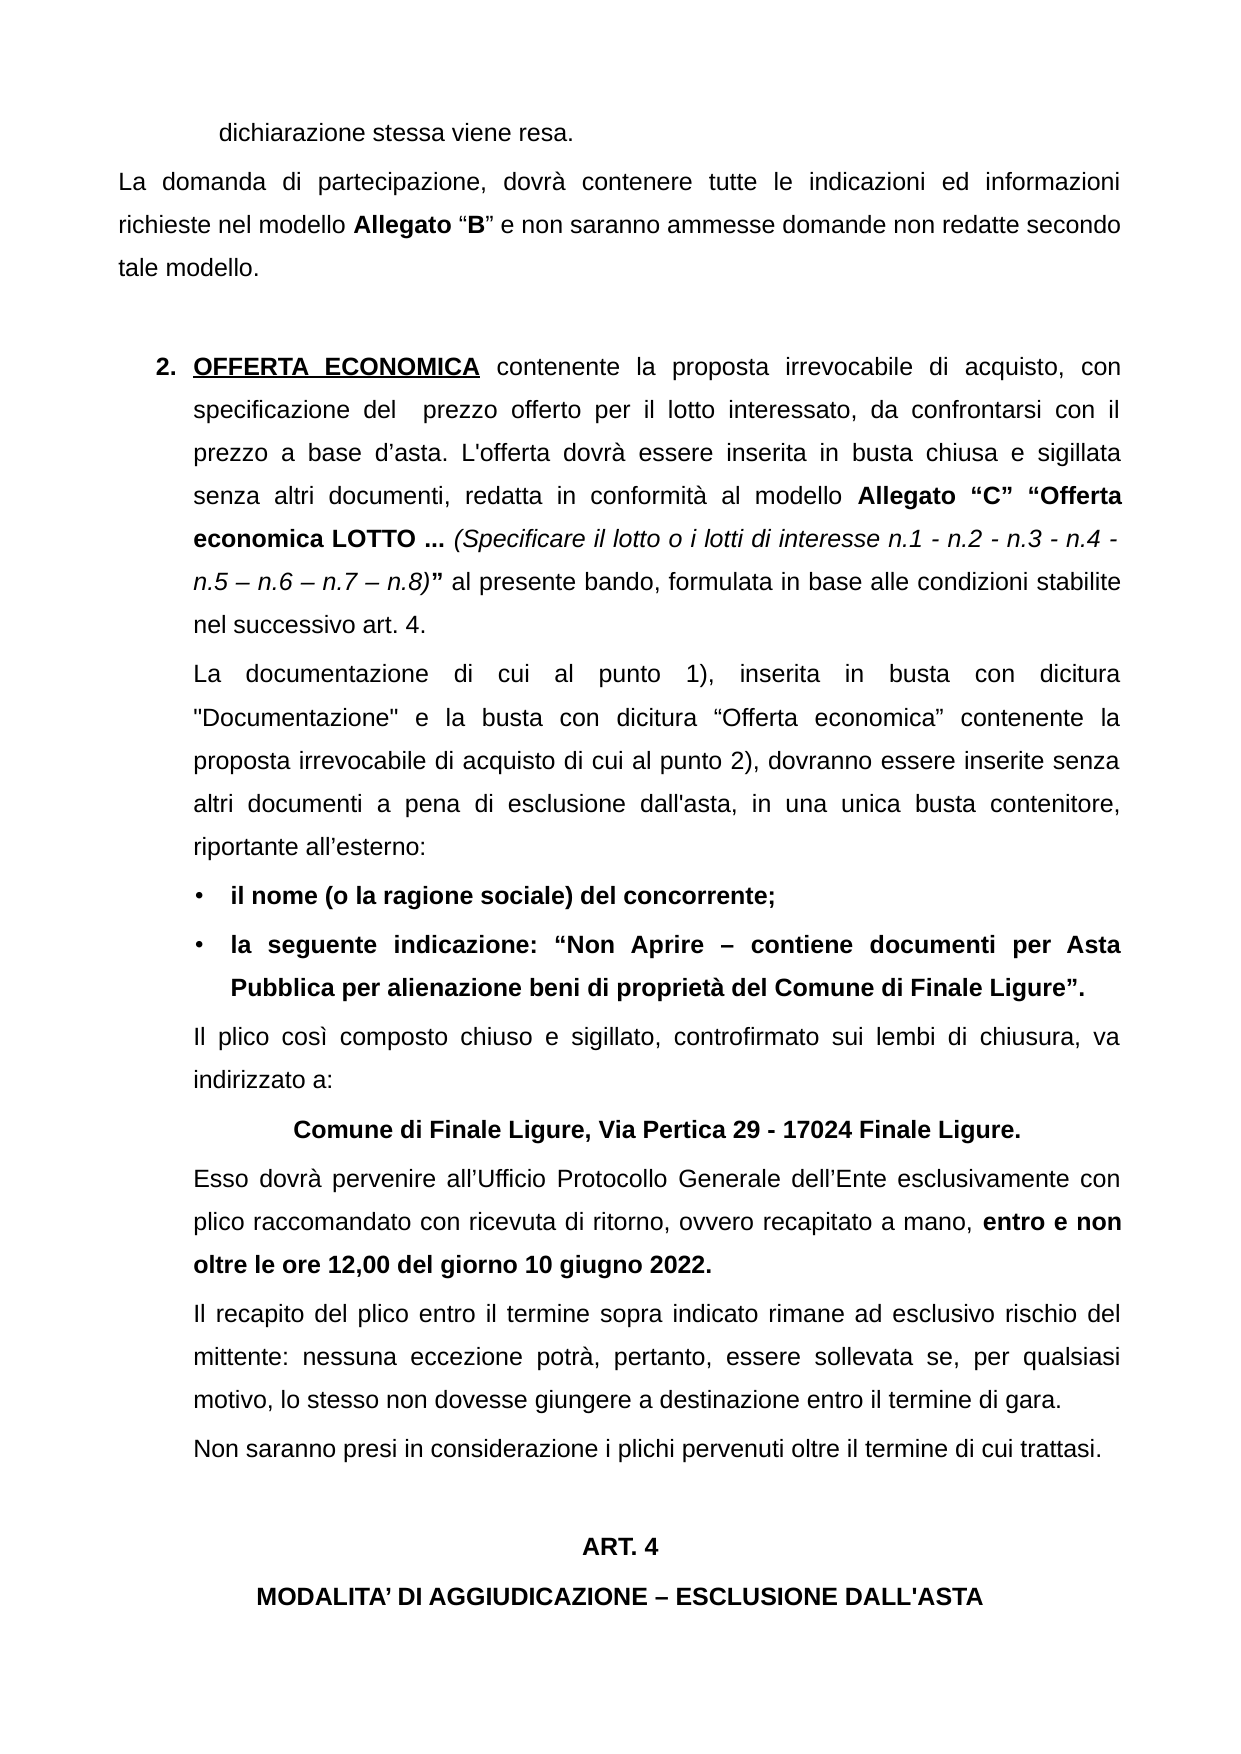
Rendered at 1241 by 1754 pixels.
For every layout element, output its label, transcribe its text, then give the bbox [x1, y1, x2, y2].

text La domanda di partecipazione, dovrà contenere tutte le indicazioni ed informazioni richieste nel modello Allegato “B” e non saranno ammesse domande non redatte secondo tale modello. [118, 167, 1122, 282]
list il nome (o la ragione sociale) del concorrente; [195, 881, 1122, 910]
text ART. 4 [118, 1532, 1122, 1561]
list Non saranno presi in considerazione i plichi pervenuti oltre il termine di cui trattasi. [156, 1434, 1122, 1463]
list OFFERTA ECONOMICA contenente la proposta irrevocabile di acquisto, con specificazione del prezzo offerto per il lotto interessato, da confrontarsi con il prezzo a base d’asta. L'offerta dovrà essere inserita in busta chiusa e sigillata senza altri documenti, redatta in conformità al modello Allegato “C” “Offerta economica LOTTO ... (Specificare il lotto o i lotti di interesse n.1 - n.2 - n.3 - n.4 - n.5 – n.6 – n.7 – n.8)” al presente bando, formulata in base alle condizioni stabilite nel successivo art. 4. [156, 352, 1122, 639]
list dichiarazione stessa viene resa. [195, 118, 1122, 147]
list Esso dovrà pervenire all’Ufficio Protocollo Generale dell’Ente esclusivamente con plico raccomandato con ricevuta di ritorno, ovvero recapitato a mano, entro e non oltre le ore 12,00 del giorno 10 giugno 2022. [156, 1164, 1122, 1279]
list La documentazione di cui al punto 1), inserita in busta con dicitura "Documentazione" e la busta con dicitura “Offerta economica” contenente la proposta irrevocabile di acquisto di cui al punto 2), dovranno essere inserite senza altri documenti a pena di esclusione dall'asta, in una unica busta contenitore, riportante all’esterno: [156, 659, 1122, 861]
list Il plico così composto chiuso e sigillato, controfirmato sui lembi di chiusura, va indirizzato a: [156, 1022, 1122, 1094]
list la seguente indicazione: “Non Aprire – contiene documenti per Asta Pubblica per alienazione beni di proprietà del Comune di Finale Ligure”. [195, 930, 1122, 1002]
list Il recapito del plico entro il termine sopra indicato rimane ad esclusivo rischio del mittente: nessuna eccezione potrà, pertanto, essere sollevata se, per qualsiasi motivo, lo stesso non dovesse giungere a destinazione entro il termine di gara. [156, 1299, 1122, 1414]
list Comune di Finale Ligure, Via Pertica 29 - 17024 Finale Ligure. [156, 1114, 1122, 1143]
text MODALITA’ DI AGGIUDICAZIONE – ESCLUSIONE DALL'ASTA [118, 1581, 1122, 1610]
